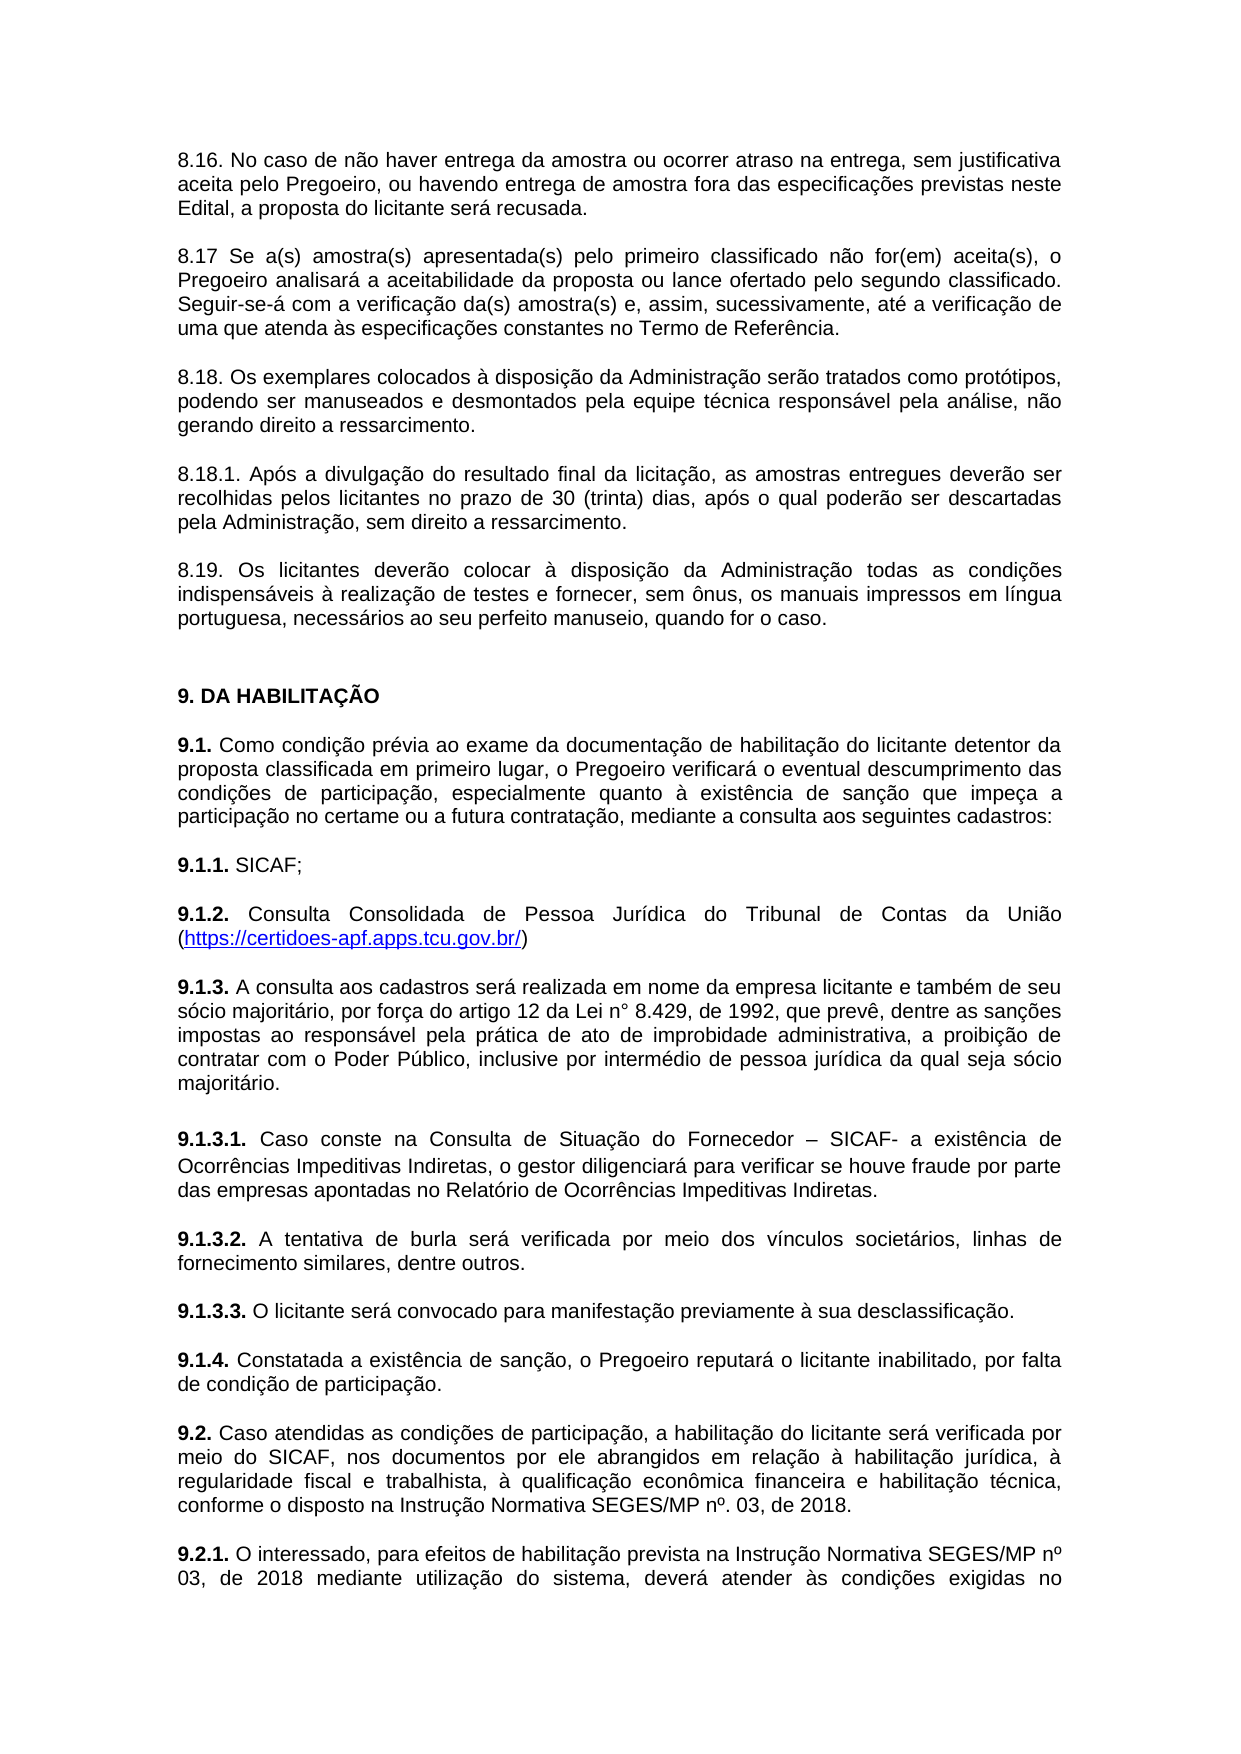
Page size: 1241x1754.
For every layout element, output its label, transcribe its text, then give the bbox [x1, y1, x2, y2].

text 8.16. No caso de não haver entrega da amostra ou ocorrer atraso na entrega, sem justificativa aceita pelo Pregoeiro, ou havendo entrega de amostra fora das especificações previstas neste Edital, a proposta do licitante será recusada. [177, 148, 1063, 219]
text 9.1.3.3. O licitante será convocado para manifestação previamente à sua desclassificação. [177, 1299, 1063, 1323]
text 8.18.1. Após a divulgação do resultado final da licitação, as amostras entregues deverão ser recolhidas pelos licitantes no prazo de 30 (trinta) dias, após o qual poderão ser descartadas pela Administração, sem direito a ressarcimento. [177, 462, 1063, 533]
text 9.1. Como condição prévia ao exame da documentação de habilitação do licitante detentor da proposta classificada em primeiro lugar, o Pregoeiro verificará o eventual descumprimento das condições de participação, especialmente quanto à existência de sanção que impeça a participação no certame ou a futura contratação, mediante a consulta aos seguintes cadastros: [177, 732, 1063, 828]
text 9.1.3.1. Caso conste na Consulta de Situação do Fornecedor – SICAF- a existência de Ocorrências Impeditivas Indiretas, o gestor diligenciará para verificar se houve fraude por parte das empresas apontadas no Relatório de Ocorrências Impeditivas Indiretas. [177, 1119, 1063, 1201]
text 8.17 Se a(s) amostra(s) apresentada(s) pelo primeiro classificado não for(em) aceita(s), o Pregoeiro analisará a aceitabilidade da proposta ou lance ofertado pelo segundo classificado. Seguir-se-á com a verificação da(s) amostra(s) e, assim, sucessivamente, até a verificação de uma que atenda às especificações constantes no Termo de Referência. [177, 244, 1063, 340]
text 9.1.3. A consulta aos cadastros será realizada em nome da empresa licitante e também de seu sócio majoritário, por força do artigo 12 da Lei n° 8.429, de 1992, que prevê, dentre as sanções impostas ao responsável pela prática de ato de improbidade administrativa, a proibição de contratar com o Poder Público, inclusive por intermédio de pessoa jurídica da qual seja sócio majoritário. [177, 975, 1063, 1094]
text 9.1.3.2. A tentativa de burla será verificada por meio dos vínculos societários, linhas de fornecimento similares, dentre outros. [177, 1226, 1063, 1274]
text 9.1.4. Constatada a existência de sanção, o Pregoeiro reputará o licitante inabilitado, por falta de condição de participação. [177, 1348, 1063, 1396]
text 9.1.2. Consulta Consolidada de Pessoa Jurídica do Tribunal de Contas da União (https://certidoes-apf.apps.tcu.gov.br/) [177, 902, 1063, 950]
text 9.1.1. SICAF; [177, 853, 1063, 877]
text 9.2. Caso atendidas as condições de participação, a habilitação do licitante será verificada por meio do SICAF, nos documentos por ele abrangidos em relação à habilitação jurídica, à regularidade fiscal e trabalhista, à qualificação econômica financeira e habilitação técnica, conforme o disposto na Instrução Normativa SEGES/MP nº. 03, de 2018. [177, 1421, 1063, 1517]
text 9. DA HABILITAÇÃO [177, 684, 1063, 708]
text 9.2.1. O interessado, para efeitos de habilitação prevista na Instrução Normativa SEGES/MP nº 03, de 2018 mediante utilização do sistema, deverá atender às condições exigidas no [177, 1542, 1063, 1589]
text 8.19. Os licitantes deverão colocar à disposição da Administração todas as condições indispensáveis à realização de testes e fornecer, sem ônus, os manuais impressos em língua portuguesa, necessários ao seu perfeito manuseio, quando for o caso. [177, 558, 1063, 630]
text 8.18. Os exemplares colocados à disposição da Administração serão tratados como protótipos, podendo ser manuseados e desmontados pela equipe técnica responsável pela análise, não gerando direito a ressarcimento. [177, 365, 1063, 437]
